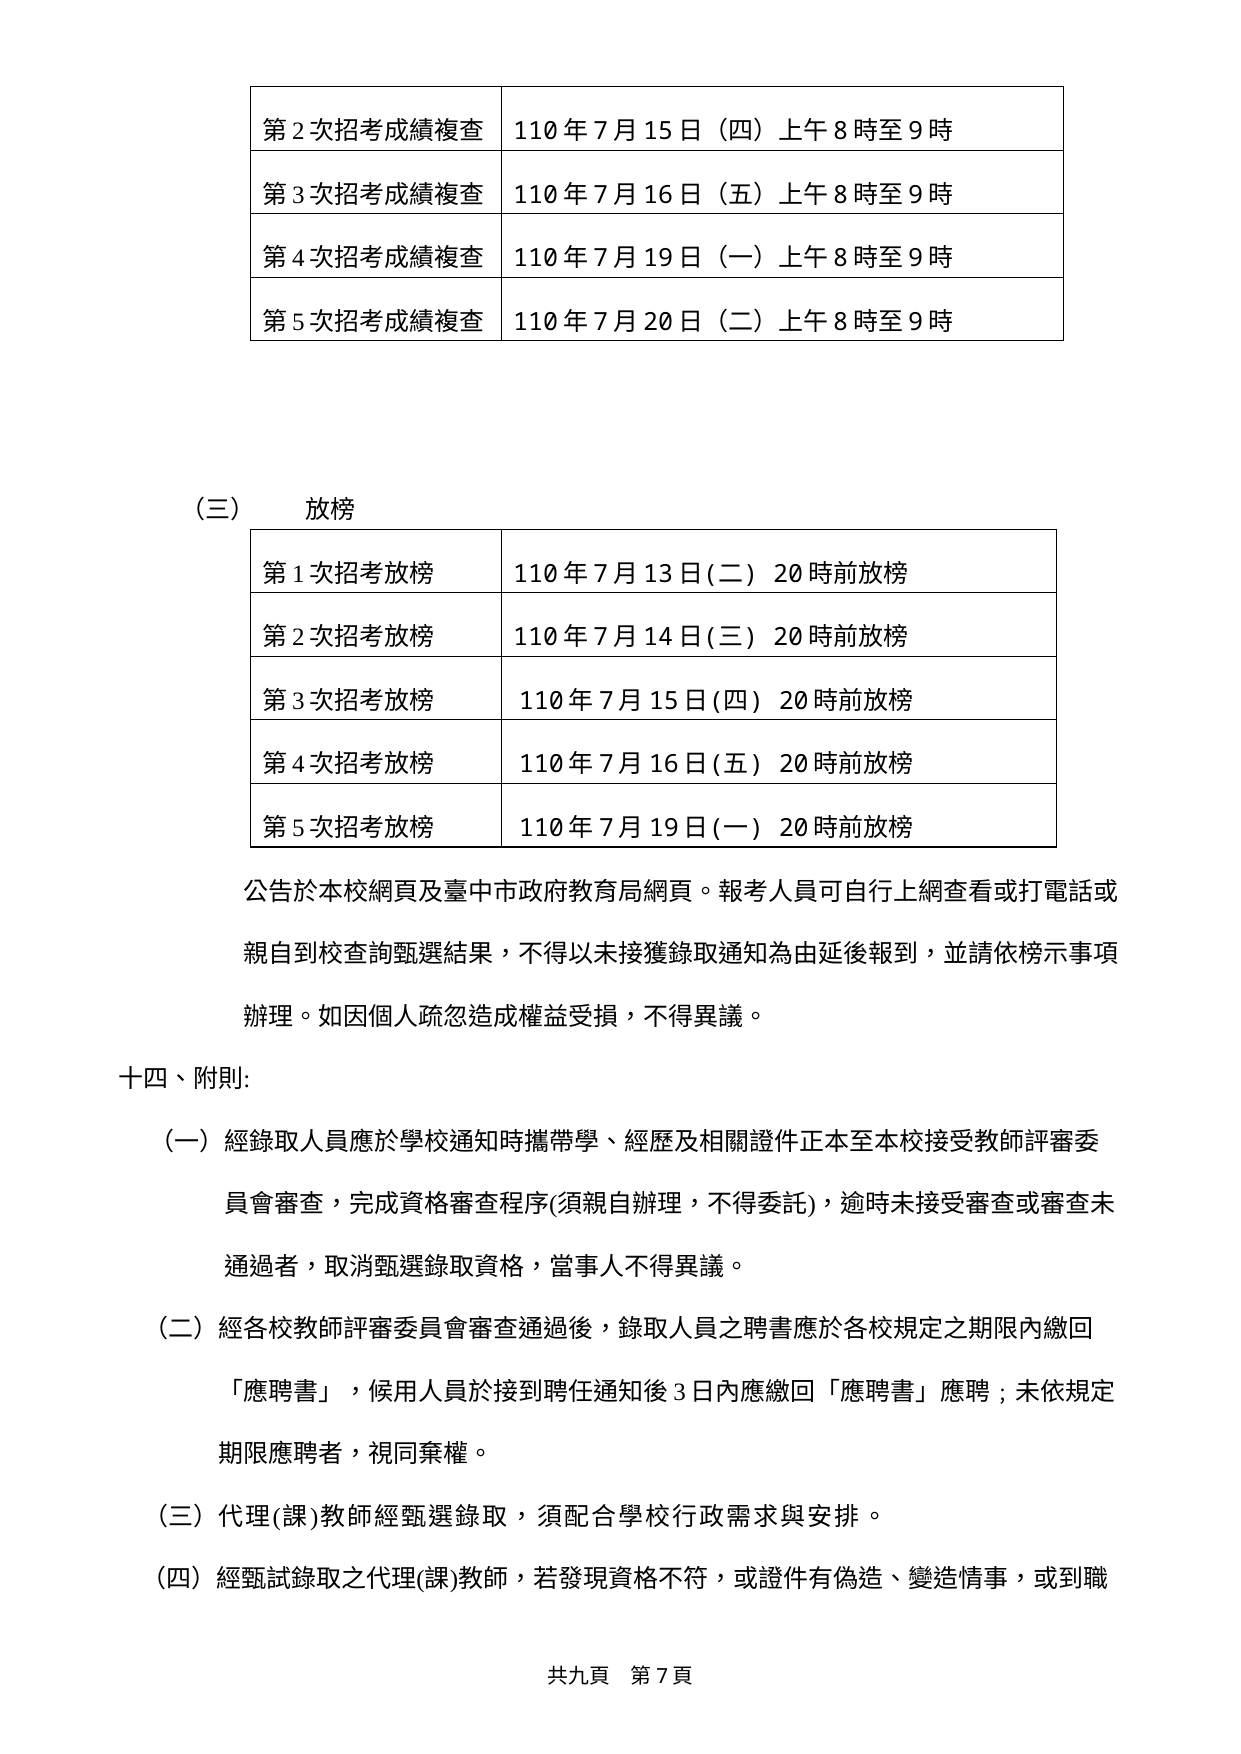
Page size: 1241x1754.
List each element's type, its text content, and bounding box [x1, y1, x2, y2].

text （三）代理(課)教師經甄選錄取，須配合學校行政需求與安排。 [118, 1472, 1122, 1535]
table_cell 110年7月15日（四）上午8時至9時 [502, 87, 1063, 149]
text （四）經甄試錄取之代理(課)教師，若發現資格不符，或證件有偽造、變造情事，或到職 [141, 1535, 1122, 1597]
table_cell 第3次招考成績複查 [251, 151, 501, 213]
text 十四、附則: [118, 1035, 1122, 1097]
table_cell 第4次招考成績複查 [251, 214, 501, 277]
text 公告於本校網頁及臺中市政府教育局網頁。報考人員可自行上網查看或打電話或親自到校查詢甄選結果，不得以未接獲錄取通知為由延後報到，並請依榜示事項辦理。如因個人疏忽造成權益受損，不得異議。 [243, 847, 1122, 1035]
table_cell 第4次招考放榜 [251, 720, 501, 783]
text （二）經各校教師評審委員會審查通過後，錄取人員之聘書應於各校規定之期限內繳回「應聘書」，候用人員於接到聘任通知後3日內應繳回「應聘書」應聘﹔未依規定期限應聘者，視同棄權。 [143, 1285, 1122, 1472]
list 放榜 [181, 466, 1122, 529]
table_cell 第2次招考放榜 [251, 593, 501, 656]
table_cell 第2次招考成績複查 [251, 87, 501, 149]
table_cell 110年7月15日(四) 20時前放榜 [502, 657, 1056, 719]
table_cell 110年7月16日(五) 20時前放榜 [502, 720, 1056, 783]
text （一）經錄取人員應於學校通知時攜帶學、經歷及相關證件正本至本校接受教師評審委員會審查，完成資格審查程序(須親自辦理，不得委託)，逾時未接受審查或審查未通過者，取消甄選錄取資格，當事人不得異議。 [149, 1097, 1122, 1285]
table_cell 110年7月16日（五）上午8時至9時 [502, 151, 1063, 213]
table_header 110年7月13日(二) 20時前放榜 [502, 530, 1056, 592]
table_cell 110年7月19日（一）上午8時至9時 [502, 214, 1063, 277]
table_header 第1次招考放榜 [251, 530, 501, 592]
table_cell 第3次招考放榜 [251, 657, 501, 719]
table_cell 第5次招考成績複查 [251, 278, 501, 340]
table_cell 110年7月14日(三) 20時前放榜 [502, 593, 1056, 656]
table_cell 110年7月19日(一) 20時前放榜 [502, 784, 1056, 846]
table_cell 110年7月20日（二）上午8時至9時 [502, 278, 1063, 340]
table_cell 第5次招考放榜 [251, 784, 501, 846]
